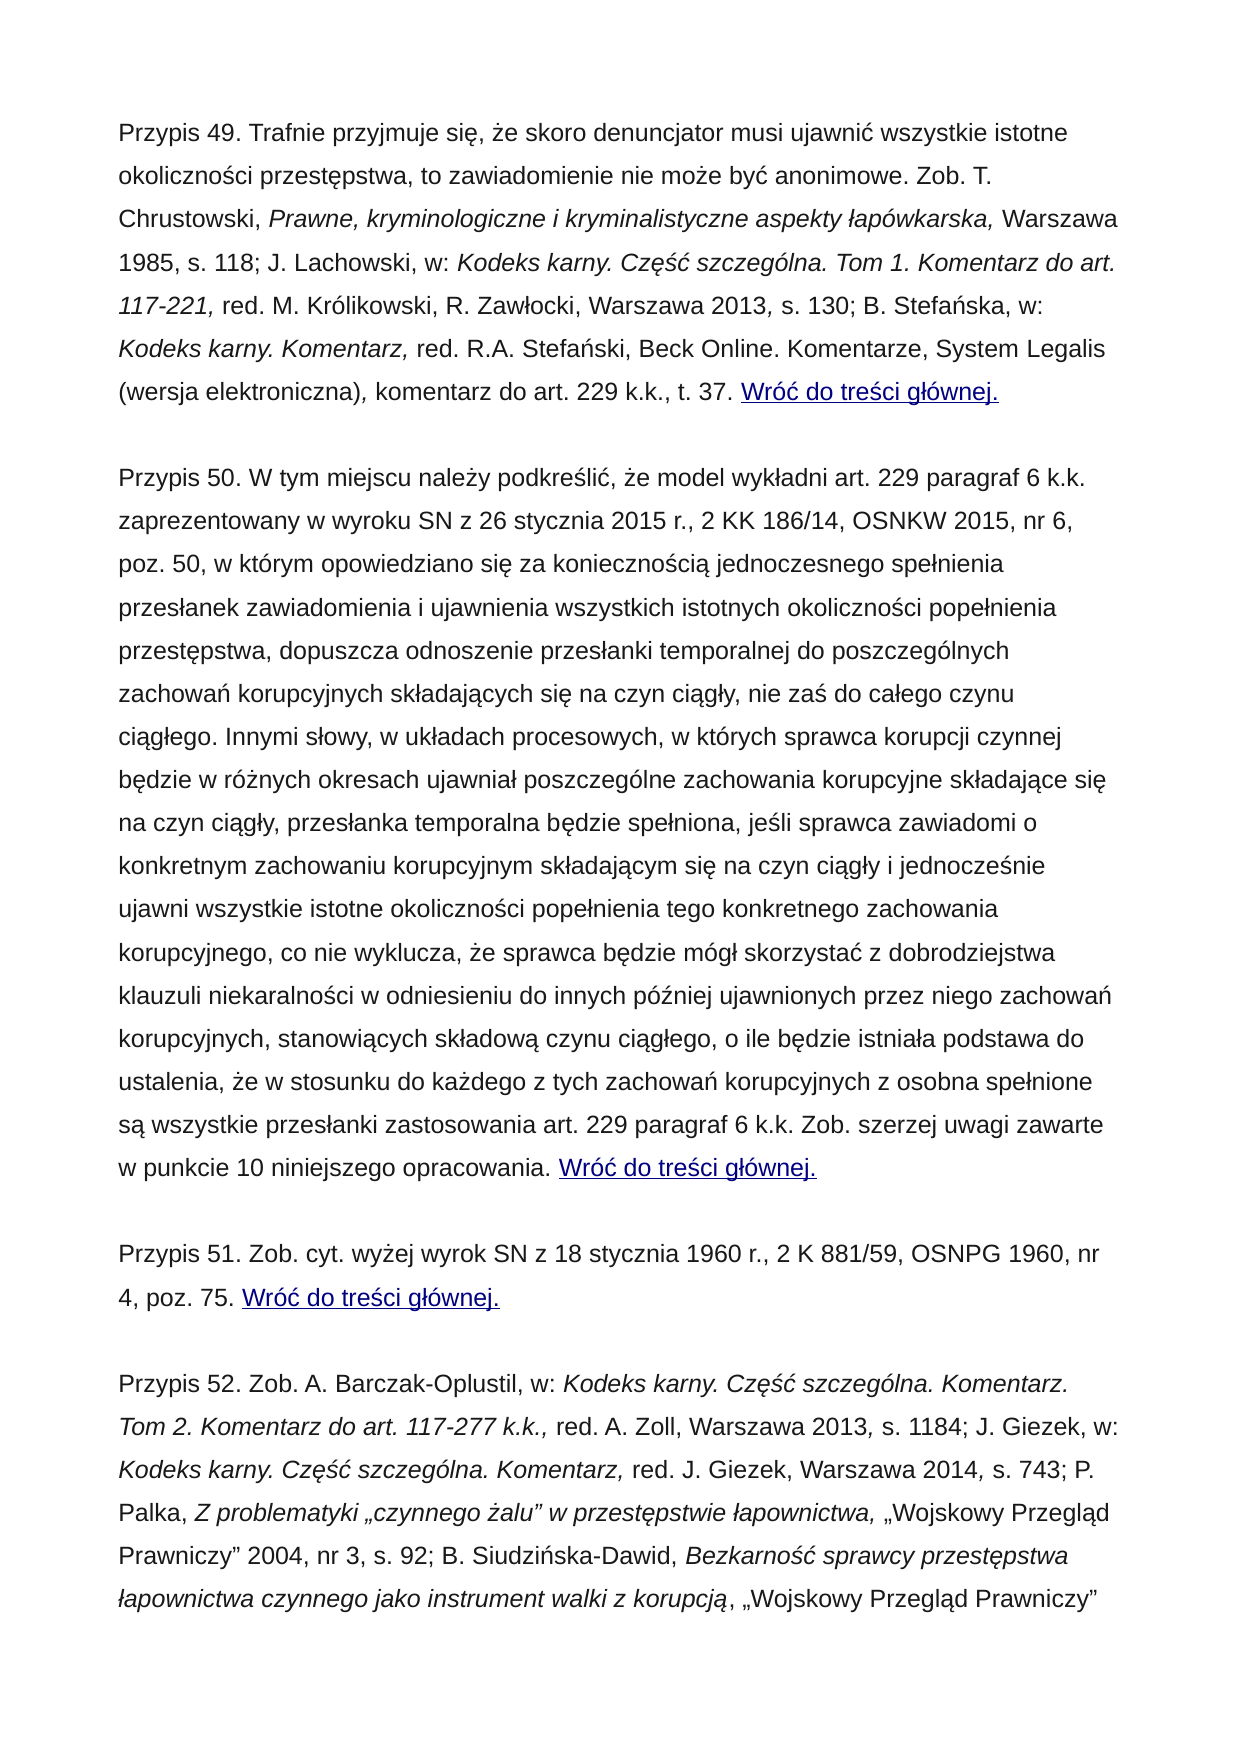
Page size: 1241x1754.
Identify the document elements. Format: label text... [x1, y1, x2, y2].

text Przypis 50. W tym miejscu należy podkreślić, że model wykładni art. 229 paragraf 6 k.k. zaprezentowany w wyroku SN z 26 stycznia 2015 r., 2 KK 186/14, OSNKW 2015, nr 6, poz. 50, w którym opowiedziano się za koniecznością jednoczesnego spełnienia przesłanek zawiadomienia i ujawnienia wszystkich istotnych okoliczności popełnienia przestępstwa, dopuszcza odnoszenie przesłanki temporalnej do poszczególnych zachowań korupcyjnych składających się na czyn ciągły, nie zaś do całego czynu ciągłego. Innymi słowy, w układach procesowych, w których sprawca korupcji czynnej będzie w różnych okresach ujawniał poszczególne zachowania korupcyjne składające się na czyn ciągły, przesłanka temporalna będzie spełniona, jeśli sprawca zawiadomi o konkretnym zachowaniu korupcyjnym składającym się na czyn ciągły i jednocześnie ujawni wszystkie istotne okoliczności popełnienia tego konkretnego zachowania korupcyjnego, co nie wyklucza, że sprawca będzie mógł skorzystać z dobrodziejstwa klauzuli niekaralności w odniesieniu do innych później ujawnionych przez niego zachowań korupcyjnych, stanowiących składową czynu ciągłego, o ile będzie istniała podstawa do ustalenia, że w stosunku do każdego z tych zachowań korupcyjnych z osobna spełnione są wszystkie przesłanki zastosowania art. 229 paragraf 6 k.k. Zob. szerzej uwagi zawarte w punkcie 10 niniejszego opracowania. Wróć do treści głównej. [118, 463, 1122, 1182]
text Przypis 51. Zob. cyt. wyżej wyrok SN z 18 stycznia 1960 r., 2 K 881/59, OSNPG 1960, nr 4, poz. 75. Wróć do treści głównej. [118, 1239, 1122, 1311]
text Przypis 52. Zob. A. Barczak-Oplustil, w: Kodeks karny. Część szczególna. Komentarz. Tom 2. Komentarz do art. 117-277 k.k., red. A. Zoll, Warszawa 2013, s. 1184; J. Giezek, w: Kodeks karny. Część szczególna. Komentarz, red. J. Giezek, Warszawa 2014, s. 743; P. Palka, Z problematyki „czynnego żalu” w przestępstwie łapownictwa, „Wojskowy Przegląd Prawniczy” 2004, nr 3, s. 92; B. Siudzińska-Dawid, Bezkarność sprawcy przestępstwa łapownictwa czynnego jako instrument walki z korupcją, „Wojskowy Przegląd Prawniczy” [118, 1369, 1122, 1613]
text Przypis 49. Trafnie przyjmuje się, że skoro denuncjator musi ujawnić wszystkie istotne okoliczności przestępstwa, to zawiadomienie nie może być anonimowe. Zob. T. Chrustowski, Prawne, kryminologiczne i kryminalistyczne aspekty łapówkarska, Warszawa 1985, s. 118; J. Lachowski, w: Kodeks karny. Część szczególna. Tom 1. Komentarz do art. 117-221, red. M. Królikowski, R. Zawłocki, Warszawa 2013, s. 130; B. Stefańska, w: Kodeks karny. Komentarz, red. R.A. Stefański, Beck Online. Komentarze, System Legalis (wersja elektroniczna), komentarz do art. 229 k.k., t. 37. Wróć do treści głównej. [118, 118, 1122, 406]
